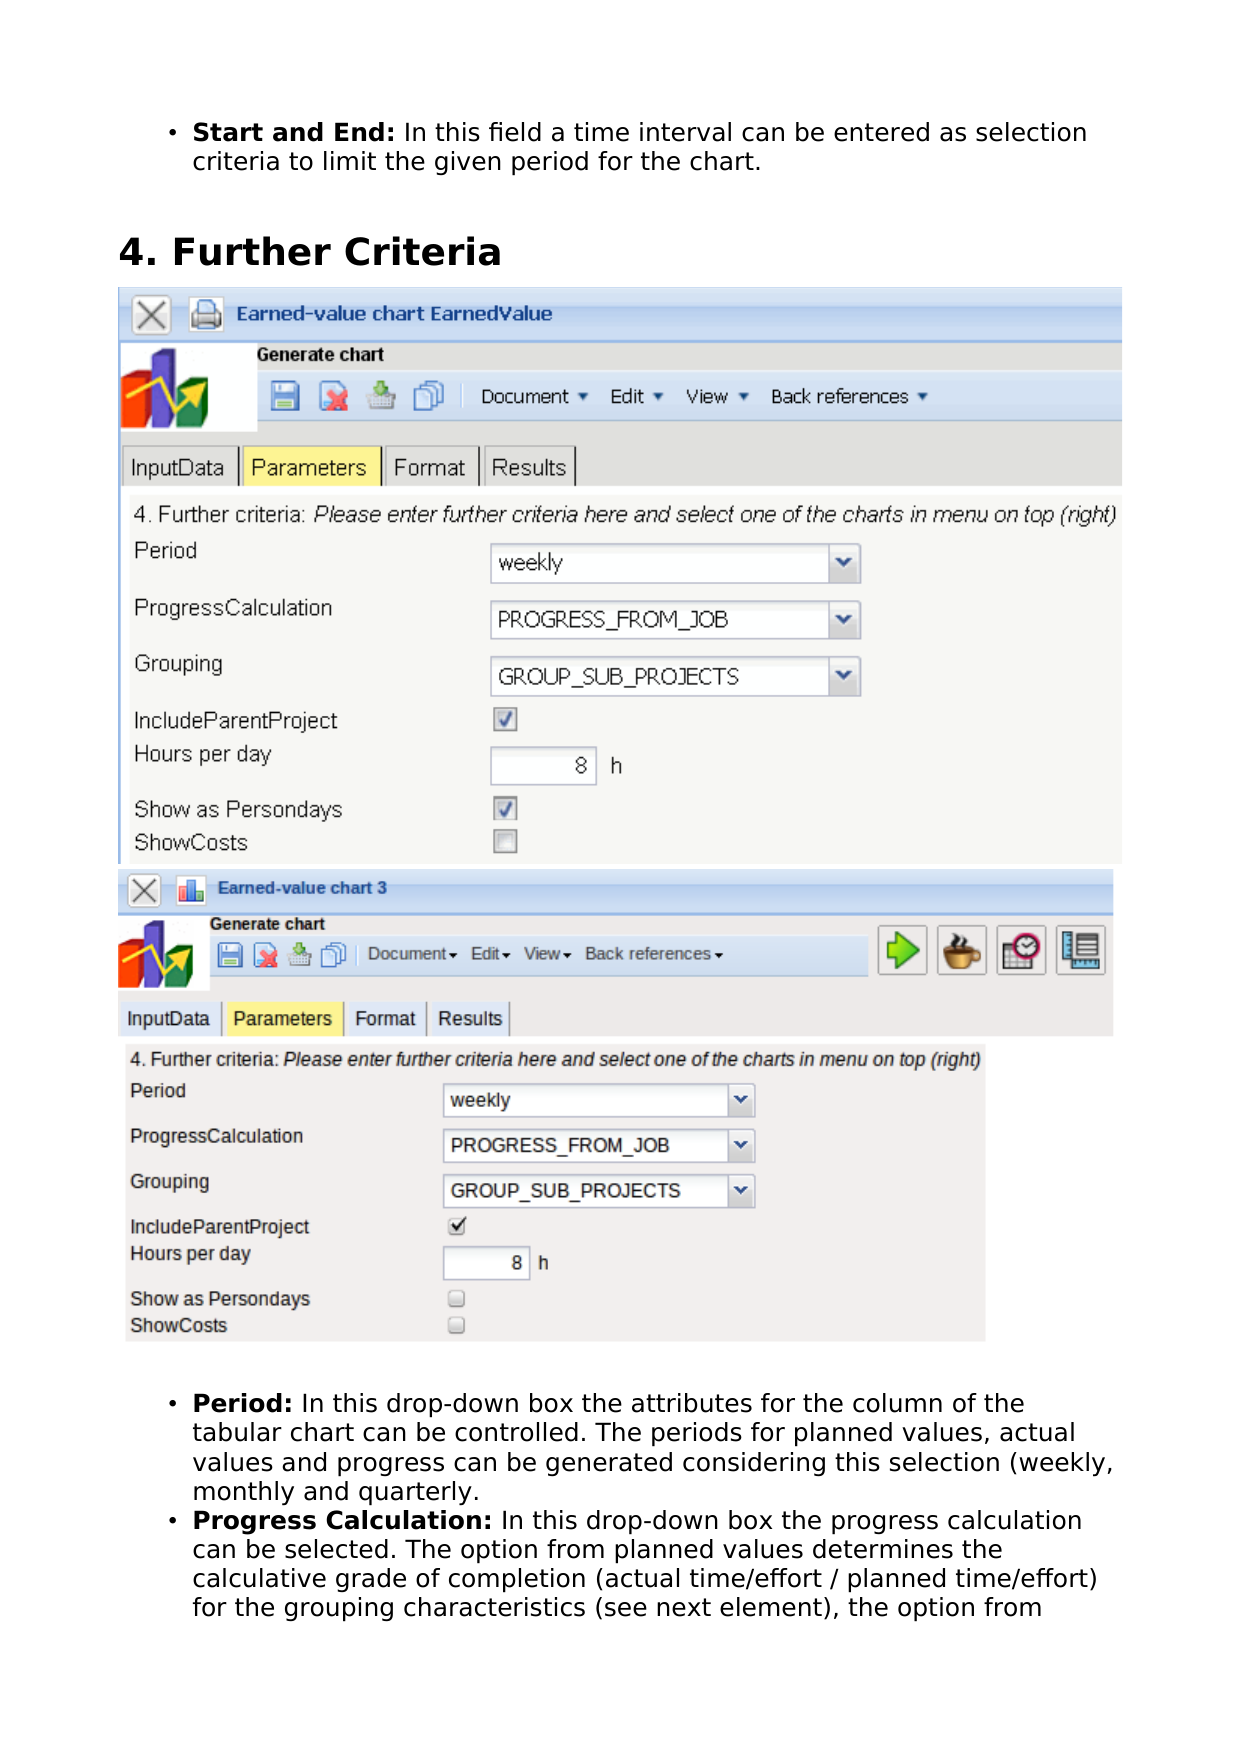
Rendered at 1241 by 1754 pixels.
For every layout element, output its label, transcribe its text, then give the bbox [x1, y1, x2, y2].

picture [118, 287, 1123, 864]
list Progress Calculation: In this drop-down box the progress calculation can be selected. The option from planned values determines the calculative grade of completion (actual time/effort / planned time/effort) for the grouping characteristics (see next element), the option from [177, 1506, 1122, 1623]
list Start and End: In this field a time interval can be entered as selection criteria to limit the given period for the chart. [177, 118, 1122, 176]
list Period: In this drop-down box the attributes for the column of the tabular chart can be controlled. The periods for planned values, actual values and progress can be generated considering this selection (weekly, monthly and quarterly. [177, 1389, 1122, 1506]
subtitle 4. Further Criteria [118, 231, 1122, 274]
picture [118, 869, 1114, 1348]
